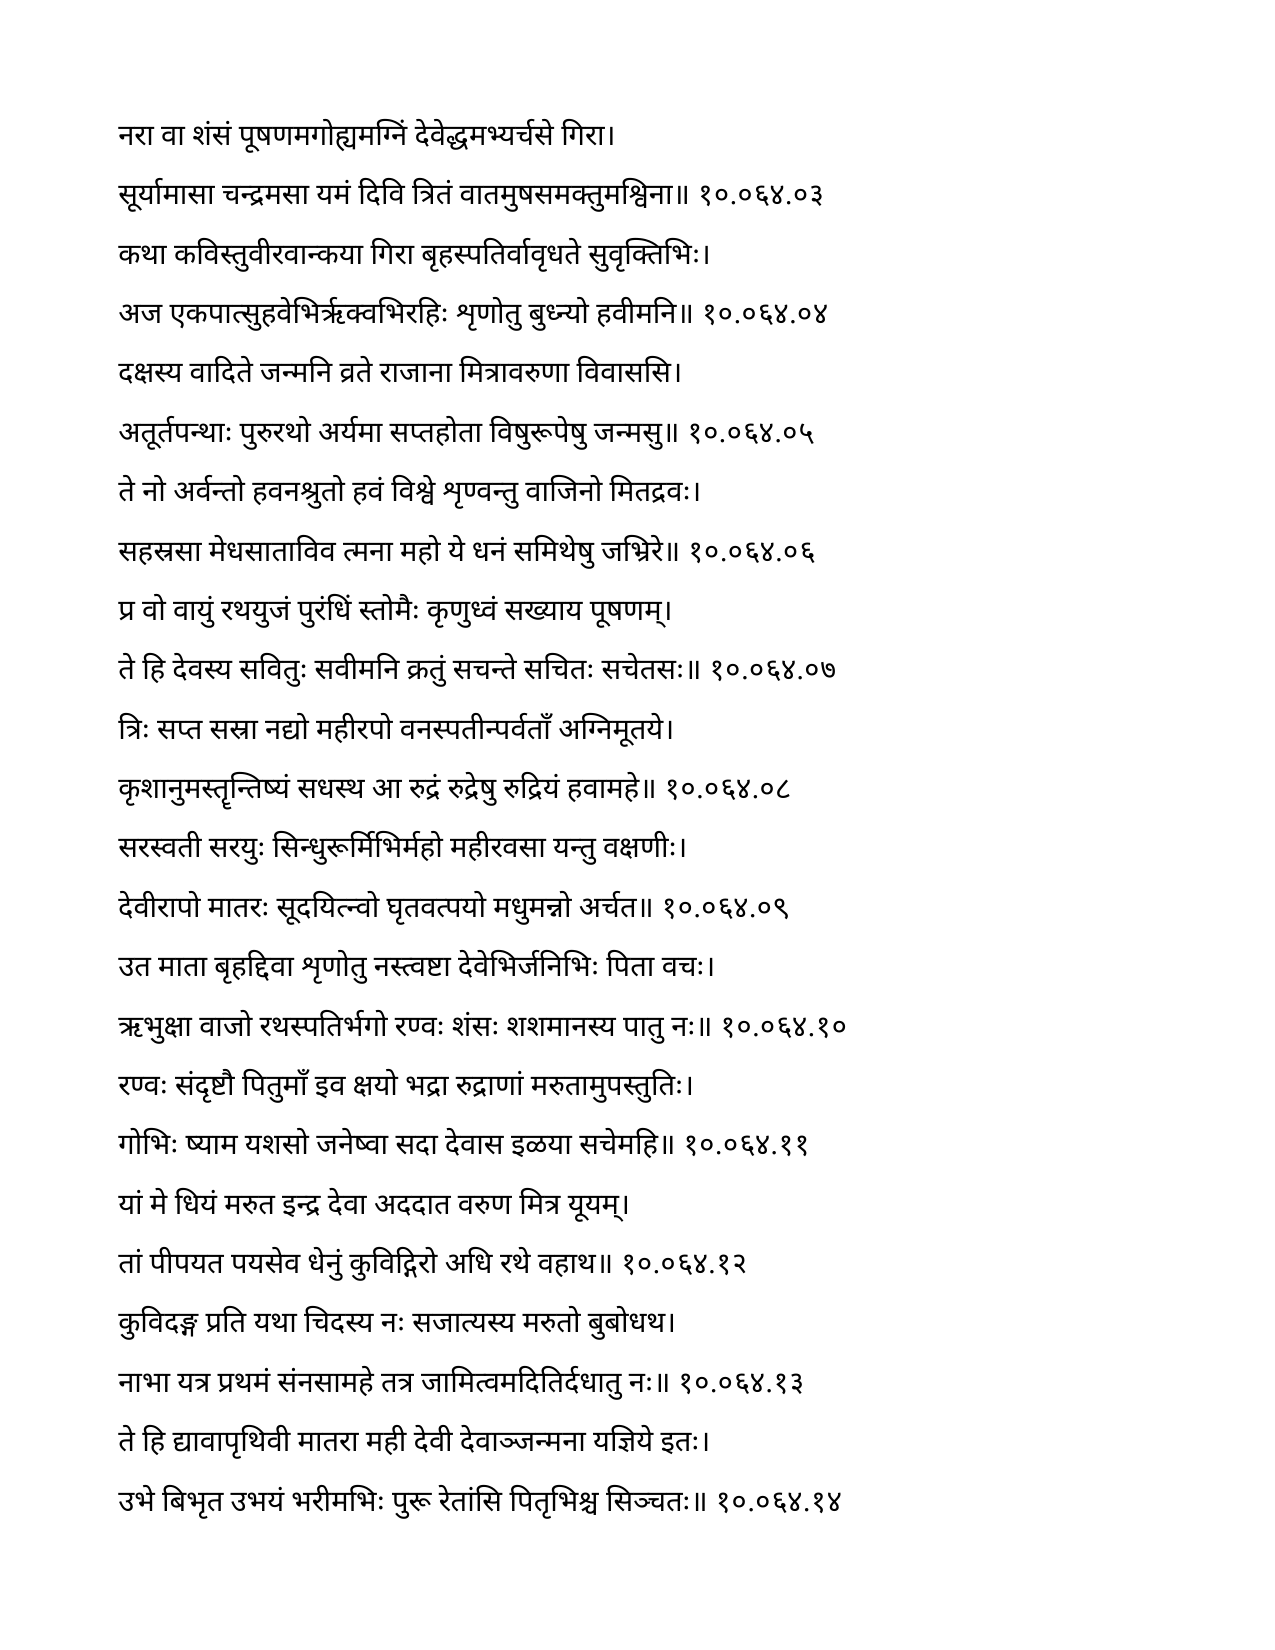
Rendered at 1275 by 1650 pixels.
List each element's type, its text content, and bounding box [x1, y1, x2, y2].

text सहस्रसा मेधसाताविव त्मना महो ये धनं समिथेषु जभ्रिरे॥ १०.०६४.०६ [118, 534, 1157, 567]
text त्रिः सप्त सस्रा नद्यो महीरपो वनस्पतीन्पर्वताँ अग्निमूतये। [118, 712, 1157, 745]
text रण्वः संदृष्टौ पितुमाँ इव क्षयो भद्रा रुद्राणां मरुतामुपस्तुतिः। [118, 1068, 1157, 1102]
text दक्षस्य वादिते जन्मनि व्रते राजाना मित्रावरुणा विवाससि। [118, 356, 1157, 389]
text तां पीपयत पयसेव धेनुं कुविद्गिरो अधि रथे वहाथ॥ १०.०६४.१२ [118, 1246, 1157, 1280]
text गोभिः ष्याम यशसो जनेष्वा सदा देवास इळया सचेमहि॥ १०.०६४.११ [118, 1127, 1157, 1161]
text अज एकपात्सुहवेभिरृक्वभिरहिः शृणोतु बुध्न्यो हवीमनि॥ १०.०६४.०४ [118, 296, 1157, 330]
text नाभा यत्र प्रथमं संनसामहे तत्र जामित्वमदितिर्दधातु नः॥ १०.०६४.१३ [118, 1365, 1157, 1398]
text ते हि द्यावापृथिवी मातरा मही देवी देवाञ्जन्मना यज्ञिये इतः। [118, 1424, 1157, 1458]
text कुविदङ्ग प्रति यथा चिदस्य नः सजात्यस्य मरुतो बुबोधथ। [131, 1306, 623, 1339]
text सरस्वती सरयुः सिन्धुरूर्मिभिर्महो महीरवसा यन्तु वक्षणीः। [324, 831, 1157, 864]
text अतूर्तपन्थाः पुरुरथो अर्यमा सप्तहोता विषुरूपेषु जन्मसु॥ १०.०६४.०५ [118, 415, 1157, 448]
text ऋभुक्षा वाजो रथस्पतिर्भगो रण्वः शंसः शशमानस्य पातु नः॥ १०.०६४.१० [118, 1009, 1157, 1042]
text ते नो अर्वन्तो हवनश्रुतो हवं विश्वे शृण्वन्तु वाजिनो मितद्रवः। [118, 474, 1157, 508]
text कुविदङ्ग प्रति यथा चिदस्य नः सजात्यस्य मरुतो बुबोधथ। [601, 1306, 1157, 1339]
text नरा वा शंसं पूषणमगोह्यमग्निं देवेद्धमभ्यर्चसे गिरा। [118, 118, 1157, 152]
text देवीरापो मातरः सूदयित्न्वो घृतवत्पयो मधुमन्नो अर्चत॥ १०.०६४.०९ [118, 890, 1157, 923]
text कृशानुमस्तॄन्तिष्यं सधस्थ आ रुद्रं रुद्रेषु रुद्रियं हवामहे॥ १०.०६४.०८ [118, 771, 1157, 805]
text ते हि देवस्य सवितुः सवीमनि क्रतुं सचन्ते सचितः सचेतसः॥ १०.०६४.०७ [118, 652, 1157, 686]
text सरस्वती सरयुः सिन्धुरूर्मिभिर्महो महीरवसा यन्तु वक्षणीः। [118, 831, 354, 864]
text उभे बिभृत उभयं भरीमभिः पुरू रेतांसि पितृभिश्च सिञ्चतः॥ १०.०६४.१४ [118, 1484, 1157, 1517]
text प्र वो वायुं रथयुजं पुरंधिं स्तोमैः कृणुध्वं सख्याय पूषणम्। [118, 593, 1157, 627]
text उत माता बृहद्दिवा शृणोतु नस्त्वष्टा देवेभिर्जनिभिः पिता वचः। [118, 949, 1157, 983]
text कथा कविस्तुवीरवान्कया गिरा बृहस्पतिर्वावृधते सुवृक्तिभिः। [118, 237, 1157, 270]
text यां मे धियं मरुत इन्द्र देवा अददात वरुण मित्र यूयम्। [118, 1187, 1157, 1220]
text सूर्यामासा चन्द्रमसा यमं दिवि त्रितं वातमुषसमक्तुमश्विना॥ १०.०६४.०३ [118, 177, 1157, 211]
